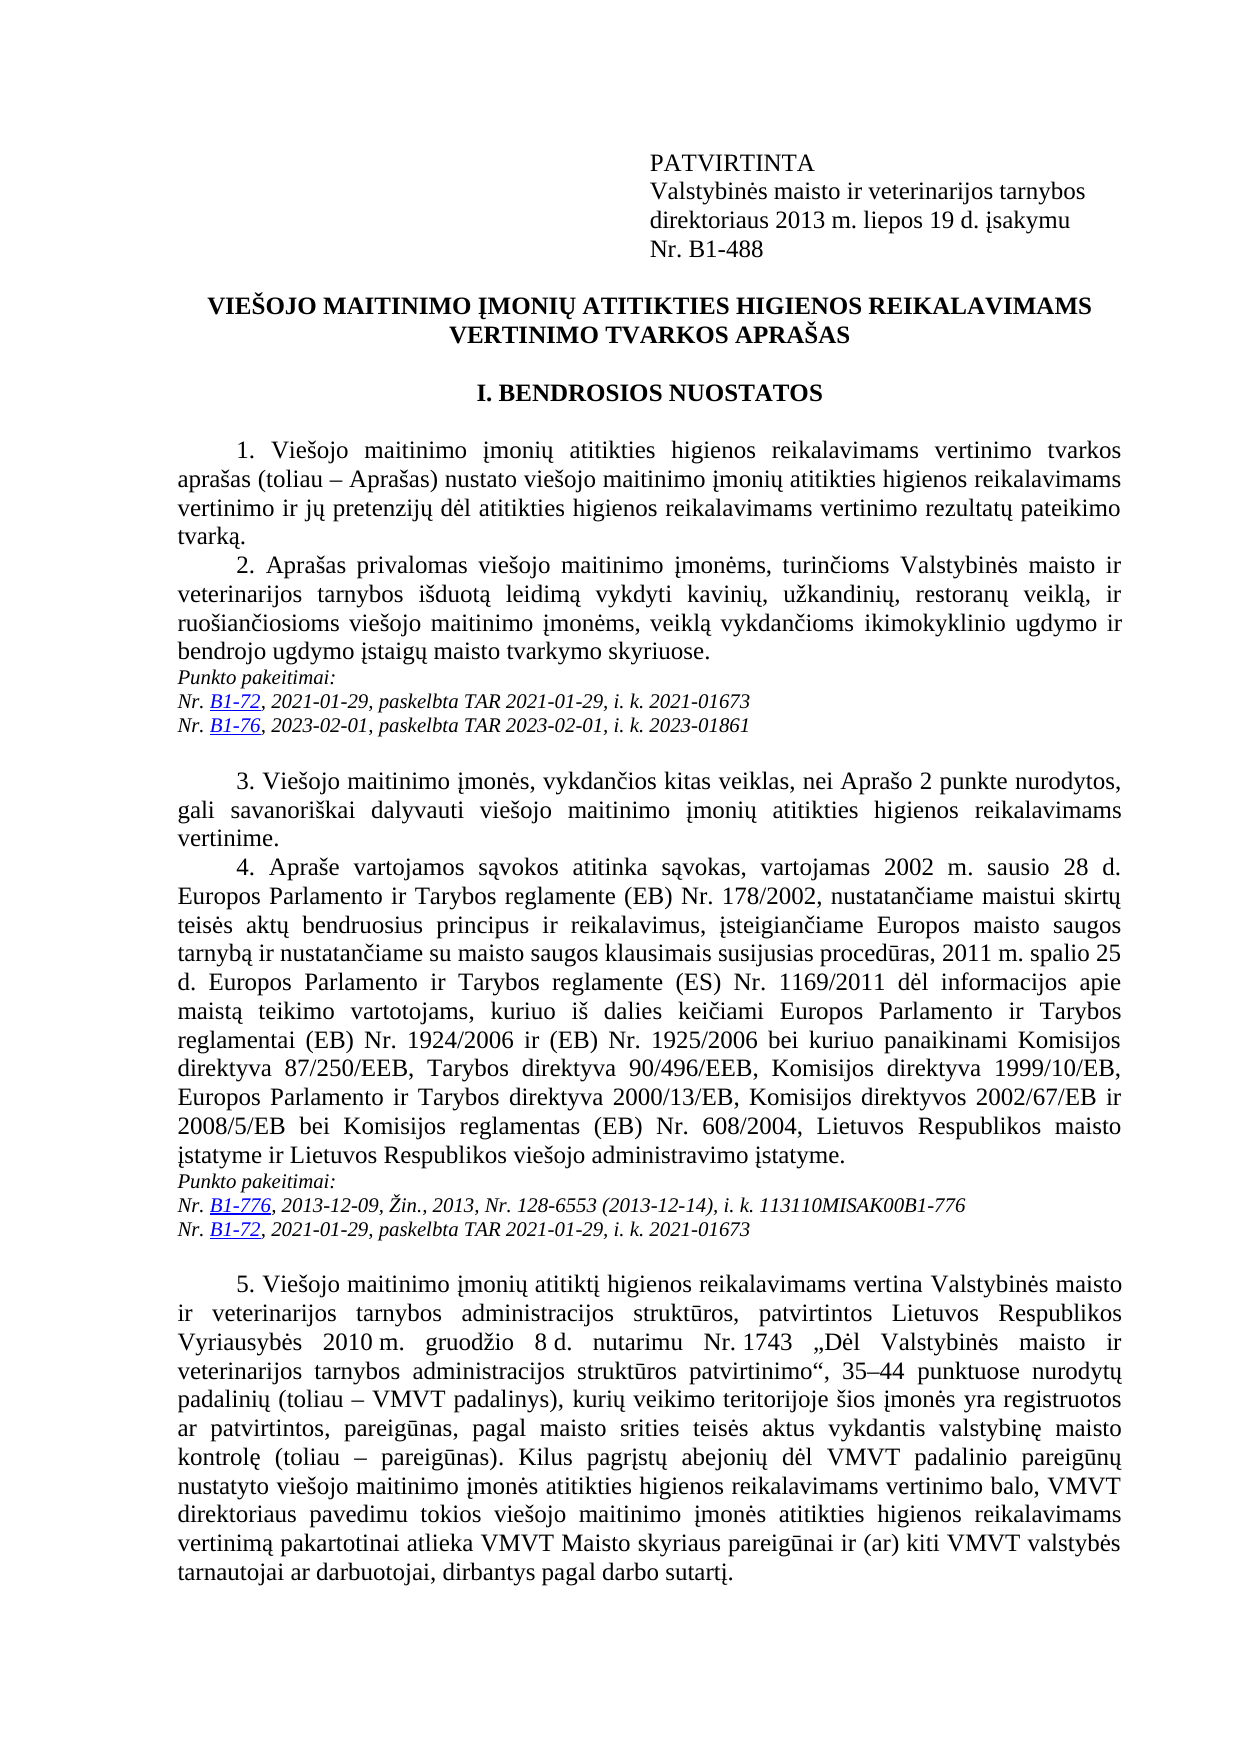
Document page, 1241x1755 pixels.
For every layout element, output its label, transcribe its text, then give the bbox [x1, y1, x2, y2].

text 4. Apraše vartojamos sąvokos atitinka sąvokas, vartojamas 2002 m. sausio 28 d. Europos Parlamento ir Tarybos reglamente (EB) Nr. 178/2002, nustatančiame maistui skirtų teisės aktų bendruosius principus ir reikalavimus, įsteigiančiame Europos maisto saugos tarnybą ir nustatančiame su maisto saugos klausimais susijusias procedūras, 2011 m. spalio 25 d. Europos Parlamento ir Tarybos reglamente (ES) Nr. 1169/2011 dėl informacijos apie maistą teikimo vartotojams, kuriuo iš dalies keičiami Europos Parlamento ir Tarybos reglamentai (EB) Nr. 1924/2006 ir (EB) Nr. 1925/2006 bei kuriuo panaikinami Komisijos direktyva 87/250/EEB, Tarybos direktyva 90/496/EEB, Komisijos direktyva 1999/10/EB, Europos Parlamento ir Tarybos direktyva 2000/13/EB, Komisijos direktyvos 2002/67/EB ir 2008/5/EB bei Komisijos reglamentas (EB) Nr. 608/2004, Lietuvos Respublikos maisto įstatyme ir Lietuvos Respublikos viešojo administravimo įstatyme. [177, 852, 1122, 1168]
text I. BENDROSIOS NUOSTATOS [177, 378, 1122, 406]
text 1. Viešojo maitinimo įmonių atitikties higienos reikalavimams vertinimo tvarkos aprašas (toliau – Aprašas) nustato viešojo maitinimo įmonių atitikties higienos reikalavimams vertinimo ir jų pretenzijų dėl atitikties higienos reikalavimams vertinimo rezultatų pateikimo tvarką. [177, 435, 1122, 550]
text Nr. B1-488 [649, 234, 1122, 263]
text direktoriaus 2013 m. liepos 19 d. įsakymu [649, 205, 1122, 234]
text 3. Viešojo maitinimo įmonės, vykdančios kitas veiklas, nei Aprašo 2 punkte nurodytos, gali savanoriškai dalyvauti viešojo maitinimo įmonių atitikties higienos reikalavimams vertinime. [177, 766, 1122, 852]
text Nr. B1-72, 2021-01-29, paskelbta TAR 2021-01-29, i. k. 2021-01673 [177, 689, 1122, 713]
text Nr. B1-72, 2021-01-29, paskelbta TAR 2021-01-29, i. k. 2021-01673 [177, 1217, 1122, 1241]
text Punkto pakeitimai: [177, 1168, 1122, 1193]
text Nr. B1-776, 2013-12-09, Žin., 2013, Nr. 128-6553 (2013-12-14), i. k. 113110MISAK00B1-776 [177, 1193, 1122, 1217]
text VIEŠOJO MAITINIMO ĮMONIŲ atitikties higienos reikalavimams VERTINIMO TVARKOS APRAŠAS [177, 291, 1122, 349]
text 5. Viešojo maitinimo įmonių atitiktį higienos reikalavimams vertina Valstybinės maisto ir veterinarijos tarnybos administracijos struktūros, patvirtintos Lietuvos Respublikos Vyriausybės 2010 m. gruodžio 8 d. nutarimu Nr. 1743 „Dėl Valstybinės maisto ir veterinarijos tarnybos administracijos struktūros patvirtinimo“, 35–44 punktuose nurodytų padalinių (toliau – VMVT padalinys), kurių veikimo teritorijoje šios įmonės yra registruotos ar patvirtintos, pareigūnas, pagal maisto srities teisės aktus vykdantis valstybinę maisto kontrolę (toliau – pareigūnas). Kilus pagrįstų abejonių dėl VMVT padalinio pareigūnų nustatyto viešojo maitinimo įmonės atitikties higienos reikalavimams vertinimo balo, VMVT direktoriaus pavedimu tokios viešojo maitinimo įmonės atitikties higienos reikalavimams vertinimą pakartotinai atlieka VMVT Maisto skyriaus pareigūnai ir (ar) kiti VMVT valstybės tarnautojai ar darbuotojai, dirbantys pagal darbo sutartį. [177, 1269, 1122, 1586]
text Punkto pakeitimai: [177, 665, 1122, 689]
text PATVIRTINTA [649, 148, 1122, 176]
text 2. Aprašas privalomas viešojo maitinimo įmonėms, turinčioms Valstybinės maisto ir veterinarijos tarnybos išduotą leidimą vykdyti kavinių, užkandinių, restoranų veiklą, ir ruošiančiosioms viešojo maitinimo įmonėms, veiklą vykdančioms ikimokyklinio ugdymo ir bendrojo ugdymo įstaigų maisto tvarkymo skyriuose. [177, 550, 1122, 665]
text Valstybinės maisto ir veterinarijos tarnybos [649, 176, 1122, 205]
text Nr. B1-76, 2023-02-01, paskelbta TAR 2023-02-01, i. k. 2023-01861 [177, 713, 1122, 737]
